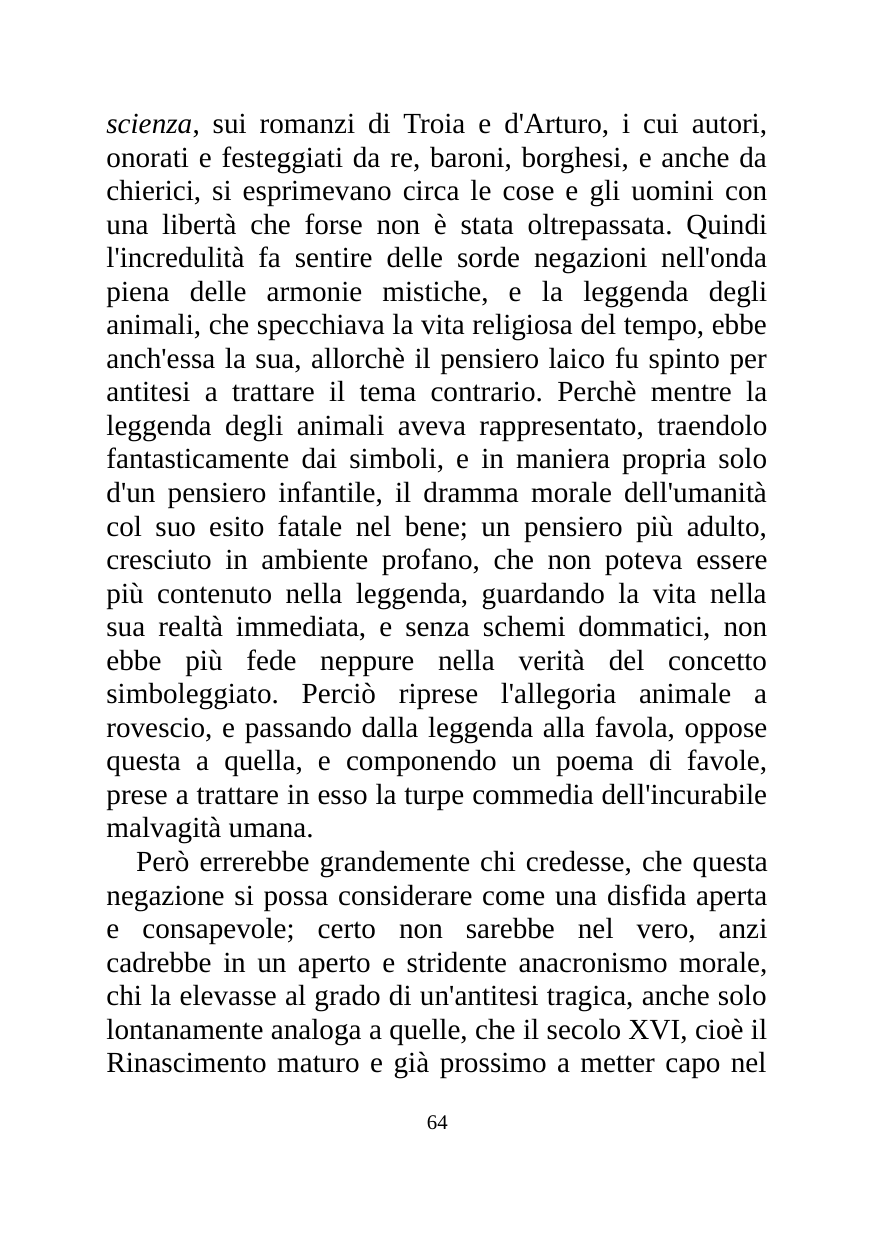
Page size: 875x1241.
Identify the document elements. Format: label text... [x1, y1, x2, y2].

text scienza, sui romanzi di Troia e d'Arturo, i cui autori, onorati e festeggiati da re, baroni, borghesi, e anche da chierici, si esprimevano circa le cose e gli uomini con una libertà che forse non è stata oltrepassata. Quindi l'incredulità fa sentire delle sorde negazioni nell'onda piena delle armonie mistiche, e la leggenda degli animali, che specchiava la vita religiosa del tempo, ebbe anch'essa la sua, allorchè il pensiero laico fu spinto per antitesi a trattare il tema contrario. Perchè mentre la leggenda degli animali aveva rappresentato, traendolo fantasticamente dai simboli, e in maniera propria solo d'un pensiero infantile, il dramma morale dell'umanità col suo esito fatale nel bene; un pensiero più adulto, cresciuto in ambiente profano, che non poteva essere più contenuto nella leggenda, guardando la vita nella sua realtà immediata, e senza schemi dommatici, non ebbe più fede neppure nella verità del concetto simboleggiato. Perciò riprese l'allegoria animale a rovescio, e passando dalla leggenda alla favola, oppose questa a quella, e componendo un poema di favole, prese a trattare in esso la turpe commedia dell'incurabile malvagità umana. [106, 106, 768, 844]
text Però errerebbe grandemente chi credesse, che questa negazione si possa considerare come una disfida aperta e consapevole; certo non sarebbe nel vero, anzi cadrebbe in un aperto e stridente anacronismo morale, chi la elevasse al grado di un'antitesi tragica, anche solo lontanamente analoga a quelle, che il secolo XVI, cioè il Rinascimento maturo e già prossimo a metter capo nel [106, 844, 768, 1079]
